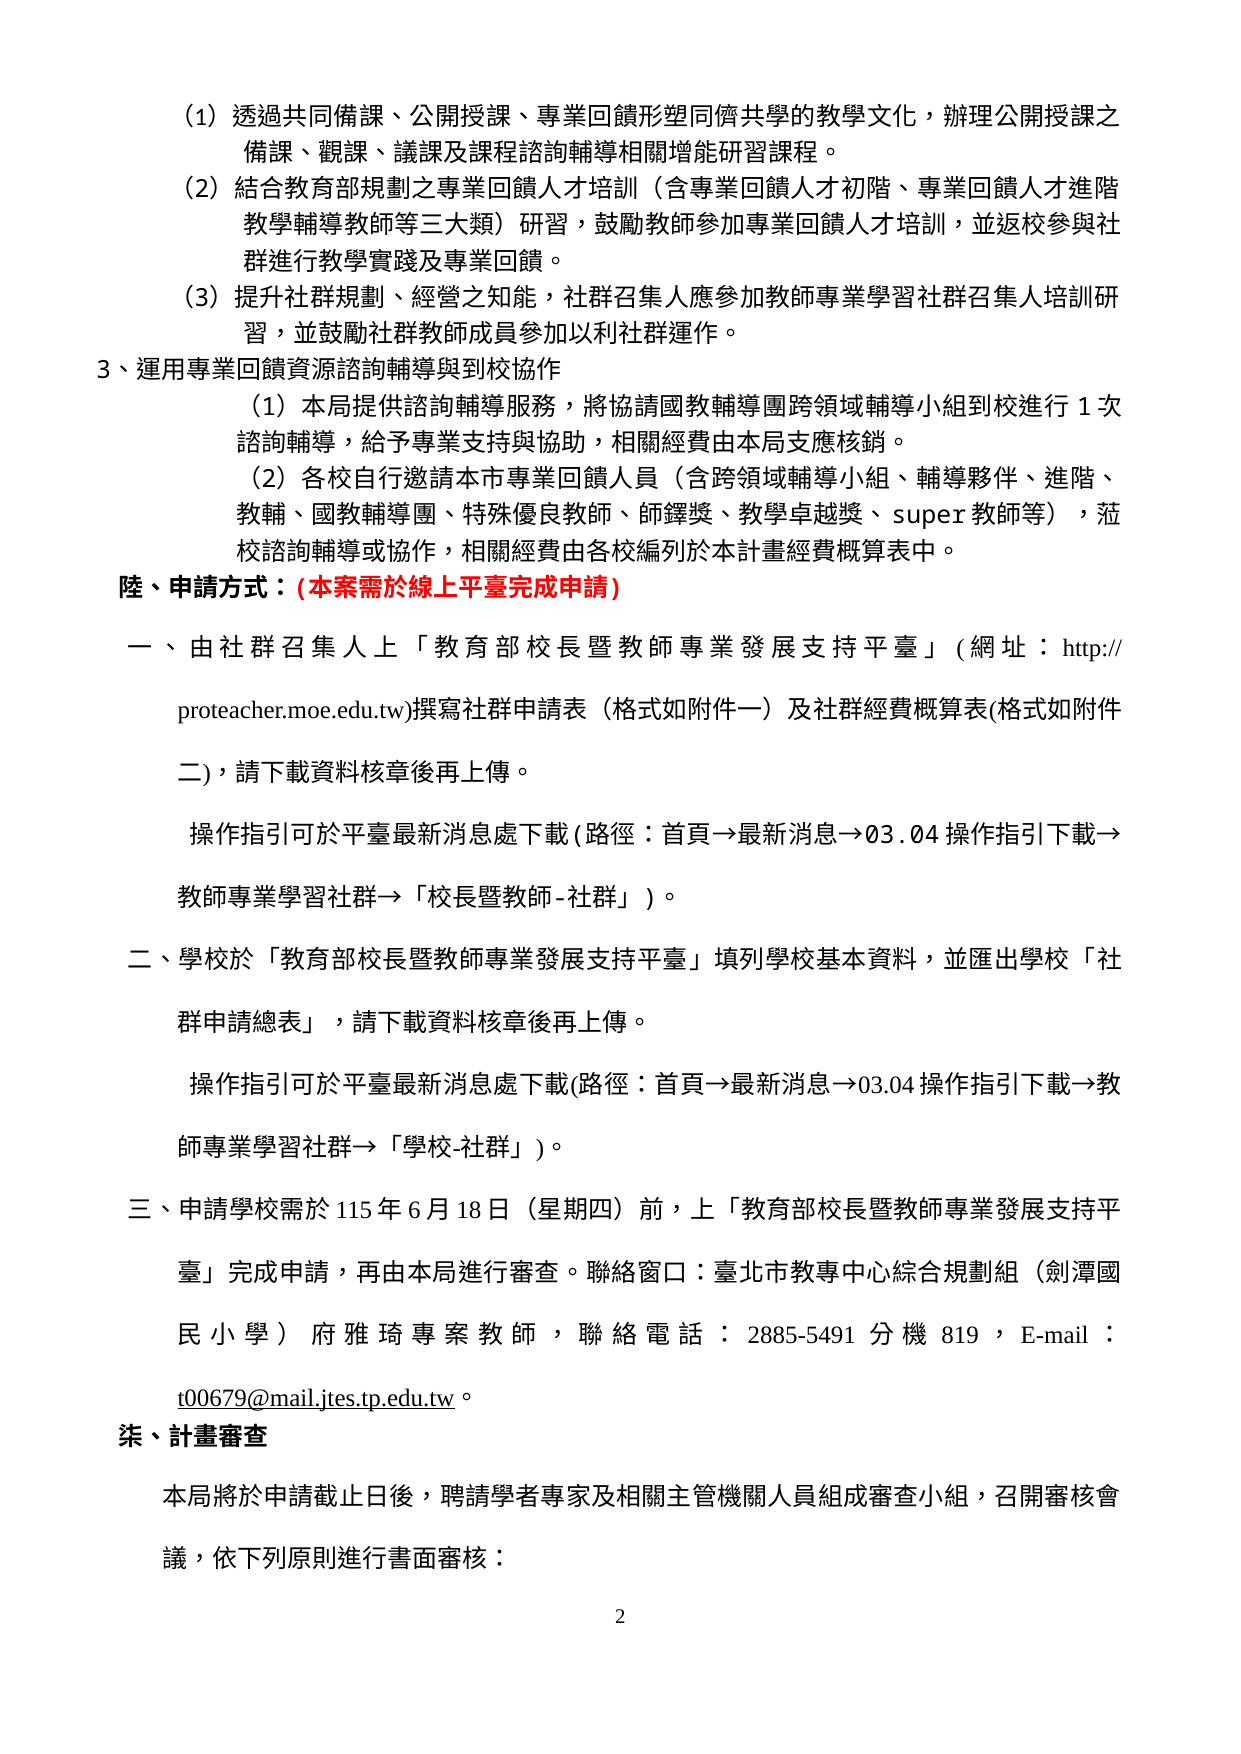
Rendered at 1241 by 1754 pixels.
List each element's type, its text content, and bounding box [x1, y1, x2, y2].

list 各校自行邀請本市專業回饋人員（含跨領域輔導小組、輔導夥伴、進階、教輔、國教輔導團、特殊優良教師、師鐸獎、教學卓越獎、super教師等），蒞校諮詢輔導或協作，相關經費由各校編列於本計畫經費概算表中。 [236, 459, 1122, 567]
list 運用專業回饋資源諮詢輔導與到校協作 [96, 350, 1122, 386]
list 申請方式：(本案需於線上平臺完成申請) [118, 567, 1122, 604]
text 一、由社群召集人上「教育部校長暨教師專業發展支持平臺」(網址：http://proteacher.moe.edu.tw)撰寫社群申請表（格式如附件一）及社群經費概算表(格式如附件二)，請下載資料核章後再上傳。 [128, 604, 1122, 791]
text 二、學校於「教育部校長暨教師專業發展支持平臺」填列學校基本資料，並匯出學校「社群申請總表」，請下載資料核章後再上傳。 [128, 916, 1122, 1041]
text 操作指引可於平臺最新消息處下載(路徑：首頁→最新消息→03.04操作指引下載→教師專業學習社群→「學校-社群」)。 [128, 1041, 1122, 1166]
text 本局將於申請截止日後，聘請學者專家及相關主管機關人員組成審查小組，召開審核會議，依下列原則進行書面審核： [162, 1452, 1122, 1577]
list 提升社群規劃、經營之知能，社群召集人應參加教師專業學習社群召集人培訓研習，並鼓勵社群教師成員參加以利社群運作。 [169, 277, 1122, 350]
list 透過共同備課、公開授課、專業回饋形塑同儕共學的教學文化，辦理公開授課之備課、觀課、議課及課程諮詢輔導相關增能研習課程。 [169, 96, 1122, 169]
list 本局提供諮詢輔導服務，將協請國教輔導團跨領域輔導小組到校進行1次諮詢輔導，給予專業支持與協助，相關經費由本局支應核銷。 [236, 386, 1122, 459]
text 操作指引可於平臺最新消息處下載(路徑：首頁→最新消息→03.04操作指引下載→教師專業學習社群→「校長暨教師-社群」)。 [128, 791, 1122, 916]
text 三、申請學校需於115年6月18日（星期四）前，上「教育部校長暨教師專業發展支持平臺」完成申請，再由本局進行審查。聯絡窗口：臺北市教專中心綜合規劃組（劍潭國民小學）府雅琦專案教師，聯絡電話：2885-5491分機819，E-mail：t00679@mail.jtes.tp.edu.tw。 [128, 1166, 1122, 1416]
list 計畫審查 [118, 1416, 1122, 1452]
list 結合教育部規劃之專業回饋人才培訓（含專業回饋人才初階、專業回饋人才進階、教學輔導教師等三大類）研習，鼓勵教師參加專業回饋人才培訓，並返校參與社群進行教學實踐及專業回饋。 [169, 169, 1122, 277]
